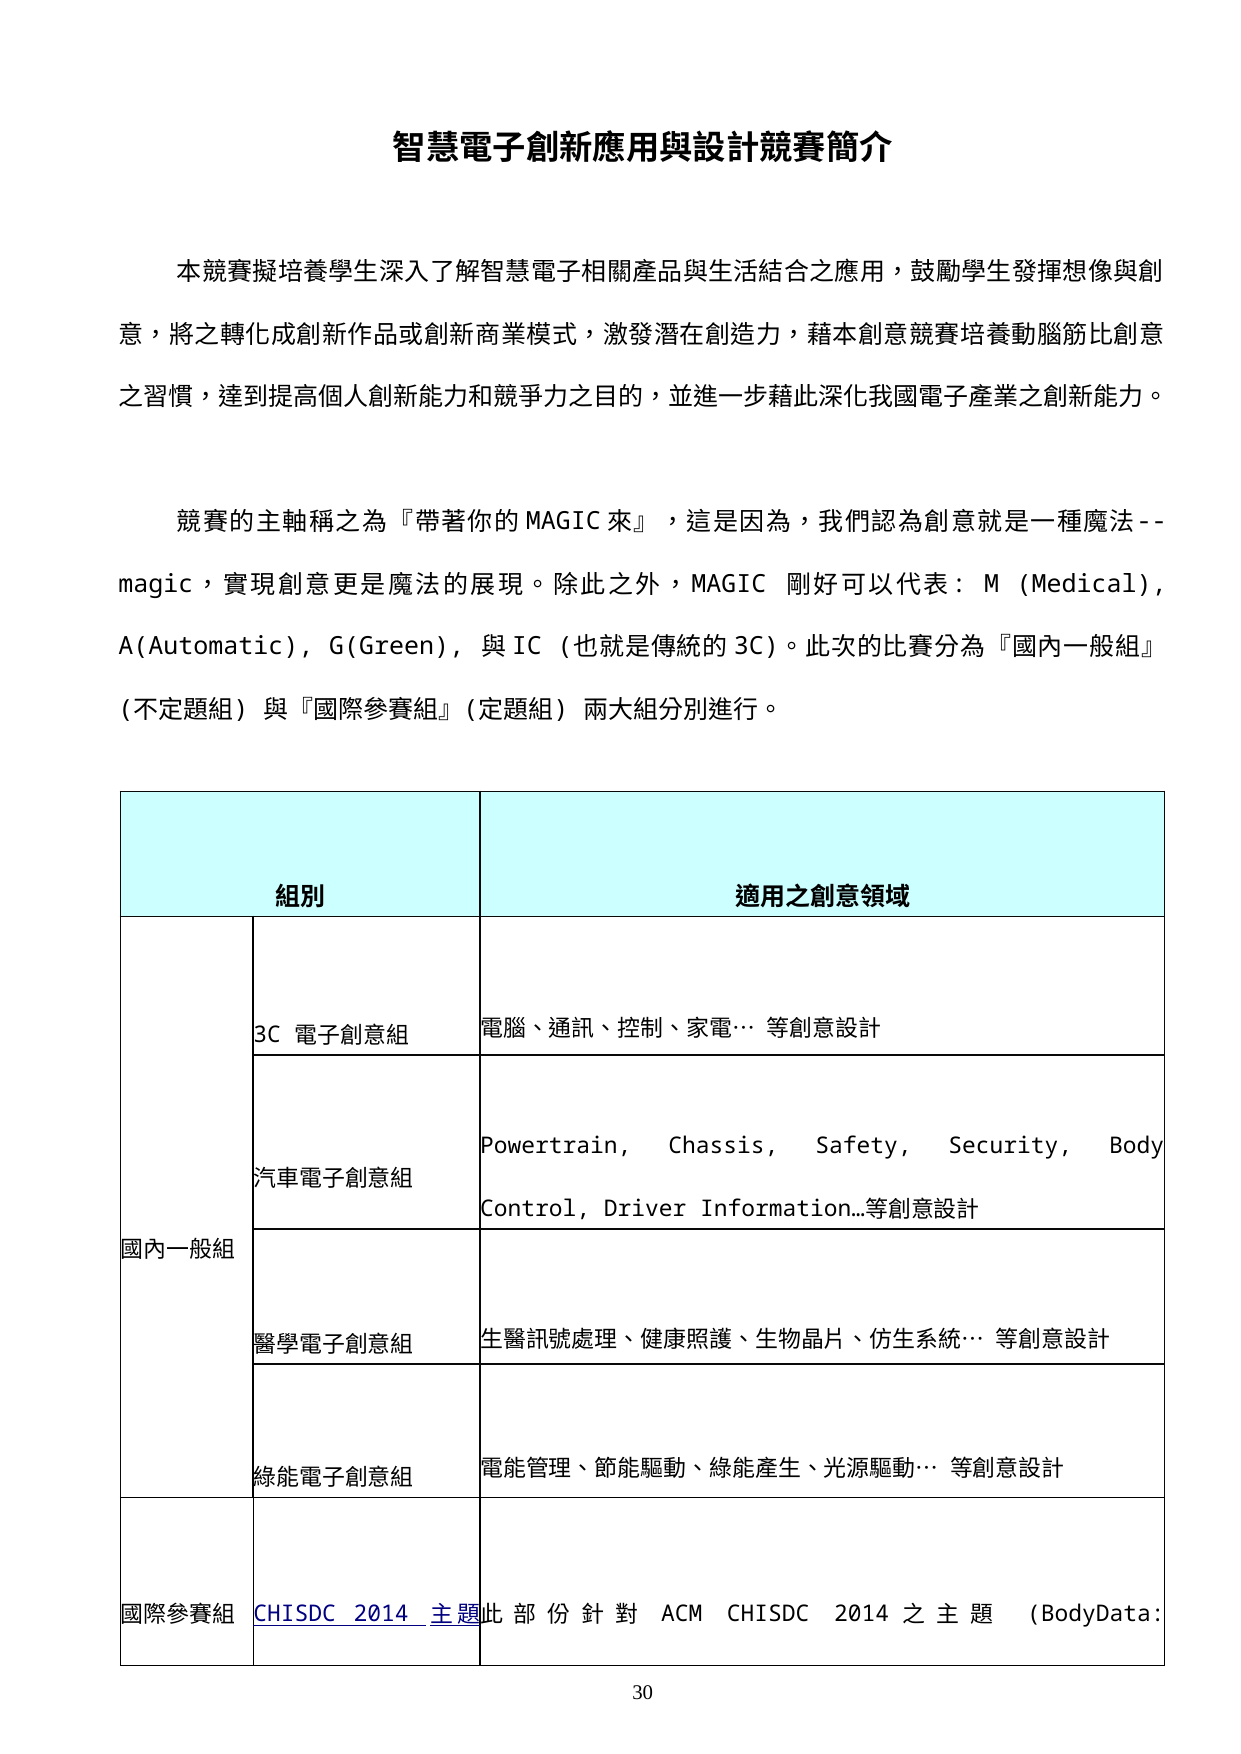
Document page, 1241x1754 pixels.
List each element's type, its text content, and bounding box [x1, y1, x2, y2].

table_cell 此部份針對 ACM CHISDC 2014 之主題 (BodyData: [481, 1498, 1164, 1664]
text 智慧電子創新應用與設計競賽簡介 [118, 103, 1167, 166]
table_cell 綠能電子創意組 [254, 1365, 479, 1497]
table_header 組別 [121, 792, 479, 916]
table_cell 電腦、通訊、控制、家電… 等創意設計 [481, 917, 1164, 1054]
table_cell 汽車電子創意組 [254, 1056, 479, 1228]
table_header 適用之創意領域 [481, 792, 1164, 916]
text 本競賽擬培養學生深入了解智慧電子相關產品與生活結合之應用，鼓勵學生發揮想像與創意，將之轉化成創新作品或創新商業模式，激發潛在創造力，藉本創意競賽培養動腦筋比創意之習慣，達到提高個人創新能力和競爭力之目的，並進一步藉此深化我國電子產業之創新能力。 [118, 228, 1167, 416]
text 競賽的主軸稱之為『帶著你的MAGIC來』，這是因為，我們認為創意就是一種魔法-- magic，實現創意更是魔法的展現。除此之外，MAGIC 剛好可以代表: M (Medical), A(Automatic), G(Green), 與IC (也就是傳統的3C)。此次的比賽分為『國內一般組』(不定題組) 與『國際參賽組』(定題組) 兩大組分別進行。 [118, 478, 1167, 728]
table_cell Powertrain, Chassis, Safety, Security, Body Control, Driver Information…等創意設計 [481, 1056, 1164, 1228]
table_cell 電能管理、節能驅動、綠能產生、光源驅動… 等創意設計 [481, 1365, 1164, 1497]
table_cell 國內一般組 [121, 917, 252, 1497]
table_cell CHISDC 2014 主題 [254, 1498, 479, 1664]
table_cell 3C 電子創意組 [254, 917, 479, 1054]
table_cell 醫學電子創意組 [254, 1230, 479, 1363]
table_cell 生醫訊號處理、健康照護、生物晶片、仿生系統… 等創意設計 [481, 1230, 1164, 1363]
table_cell 國際參賽組 [121, 1498, 253, 1664]
